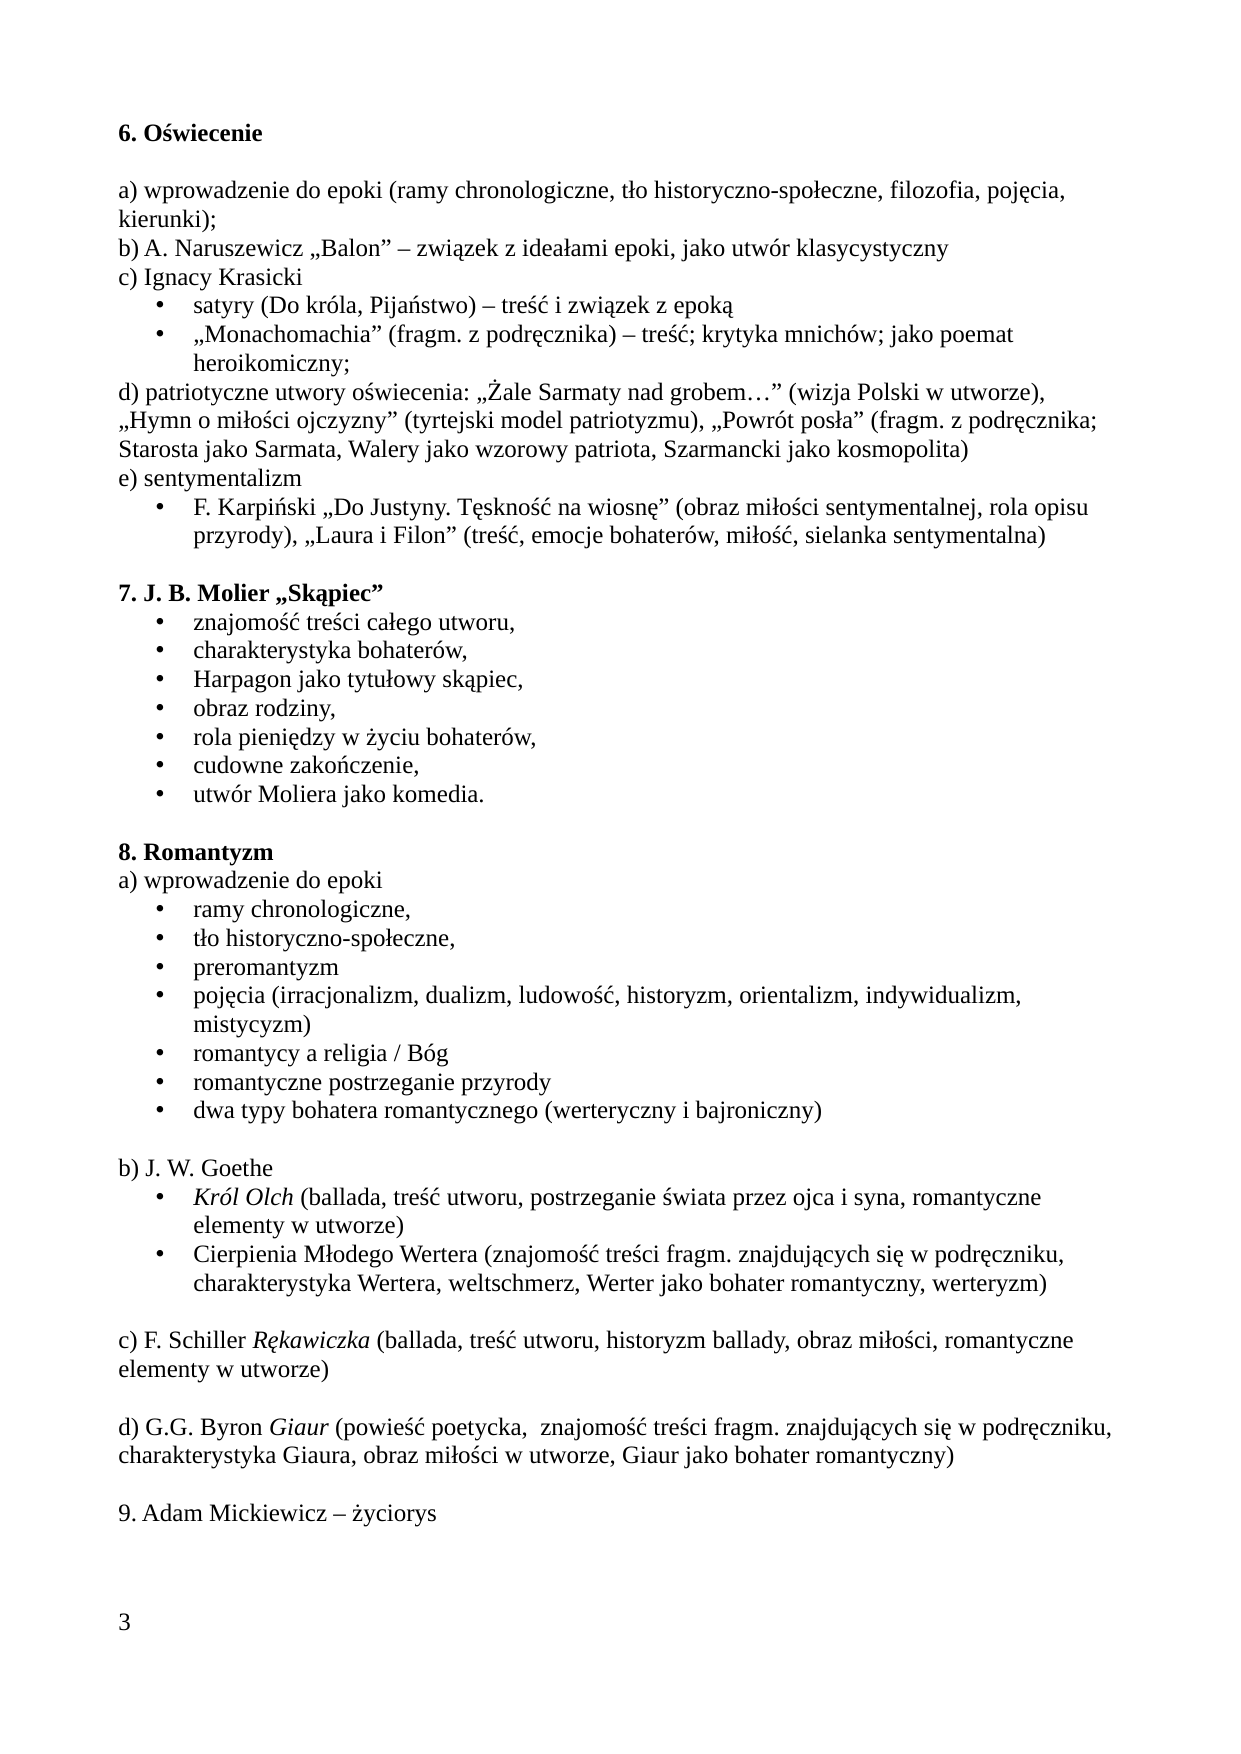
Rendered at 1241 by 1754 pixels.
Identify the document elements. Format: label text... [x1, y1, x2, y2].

text 9. Adam Mickiewicz – życiorys [118, 1498, 1122, 1527]
text 6. Oświecenie [118, 118, 1122, 147]
list ramy chronologiczne, [156, 894, 1122, 923]
text c) F. Schiller Rękawiczka (ballada, treść utworu, historyzm ballady, obraz miłości, romantyczne elementy w utworze) [118, 1326, 1122, 1383]
list Harpagon jako tytułowy skąpiec, [156, 664, 1122, 693]
text a) wprowadzenie do epoki [118, 866, 1122, 894]
list cudowne zakończenie, [156, 751, 1122, 779]
text b) A. Naruszewicz „Balon” – związek z ideałami epoki, jako utwór klasycystyczny [118, 233, 1122, 262]
text d) G.G. Byron Giaur (powieść poetycka, znajomość treści fragm. znajdujących się w podręczniku, charakterystyka Giaura, obraz miłości w utworze, Giaur jako bohater romantyczny) [118, 1412, 1122, 1469]
list pojęcia (irracjonalizm, dualizm, ludowość, historyzm, orientalizm, indywidualizm, mistycyzm) [156, 981, 1122, 1038]
text 7. J. B. Molier „Skąpiec” [118, 578, 1122, 607]
list Cierpienia Młodego Wertera (znajomość treści fragm. znajdujących się w podręczniku, charakterystyka Wertera, weltschmerz, Werter jako bohater romantyczny, werteryzm) [156, 1239, 1122, 1297]
list rola pieniędzy w życiu bohaterów, [156, 722, 1122, 751]
list satyry (Do króla, Pijaństwo) – treść i związek z epoką [156, 291, 1122, 319]
list dwa typy bohatera romantycznego (werteryczny i bajroniczny) [156, 1096, 1122, 1124]
text e) sentymentalizm [118, 463, 1122, 492]
list utwór Moliera jako komedia. [156, 779, 1122, 808]
text a) wprowadzenie do epoki (ramy chronologiczne, tło historyczno-społeczne, filozofia, pojęcia, kierunki); [118, 176, 1122, 233]
list romantyczne postrzeganie przyrody [156, 1067, 1122, 1096]
list charakterystyka bohaterów, [156, 636, 1122, 664]
text 8. Romantyzm [118, 837, 1122, 866]
list tło historyczno-społeczne, [156, 923, 1122, 952]
text b) J. W. Goethe [118, 1153, 1122, 1182]
list F. Karpiński „Do Justyny. Tęskność na wiosnę” (obraz miłości sentymentalnej, rola opisu przyrody), „Laura i Filon” (treść, emocje bohaterów, miłość, sielanka sentymentalna) [156, 492, 1122, 549]
list znajomość treści całego utworu, [156, 607, 1122, 636]
list Król Olch (ballada, treść utworu, postrzeganie świata przez ojca i syna, romantyczne elementy w utworze) [156, 1182, 1122, 1239]
list romantycy a religia / Bóg [156, 1038, 1122, 1067]
list preromantyzm [156, 952, 1122, 981]
list „Monachomachia” (fragm. z podręcznika) – treść; krytyka mnichów; jako poemat heroikomiczny; [156, 319, 1122, 377]
text d) patriotyczne utwory oświecenia: „Żale Sarmaty nad grobem…” (wizja Polski w utworze), „Hymn o miłości ojczyzny” (tyrtejski model patriotyzmu), „Powrót posła” (fragm. z podręcznika; Starosta jako Sarmata, Walery jako wzorowy patriota, Szarmancki jako kosmopolita) [118, 377, 1122, 463]
text c) Ignacy Krasicki [118, 262, 1122, 291]
list obraz rodziny, [156, 693, 1122, 722]
